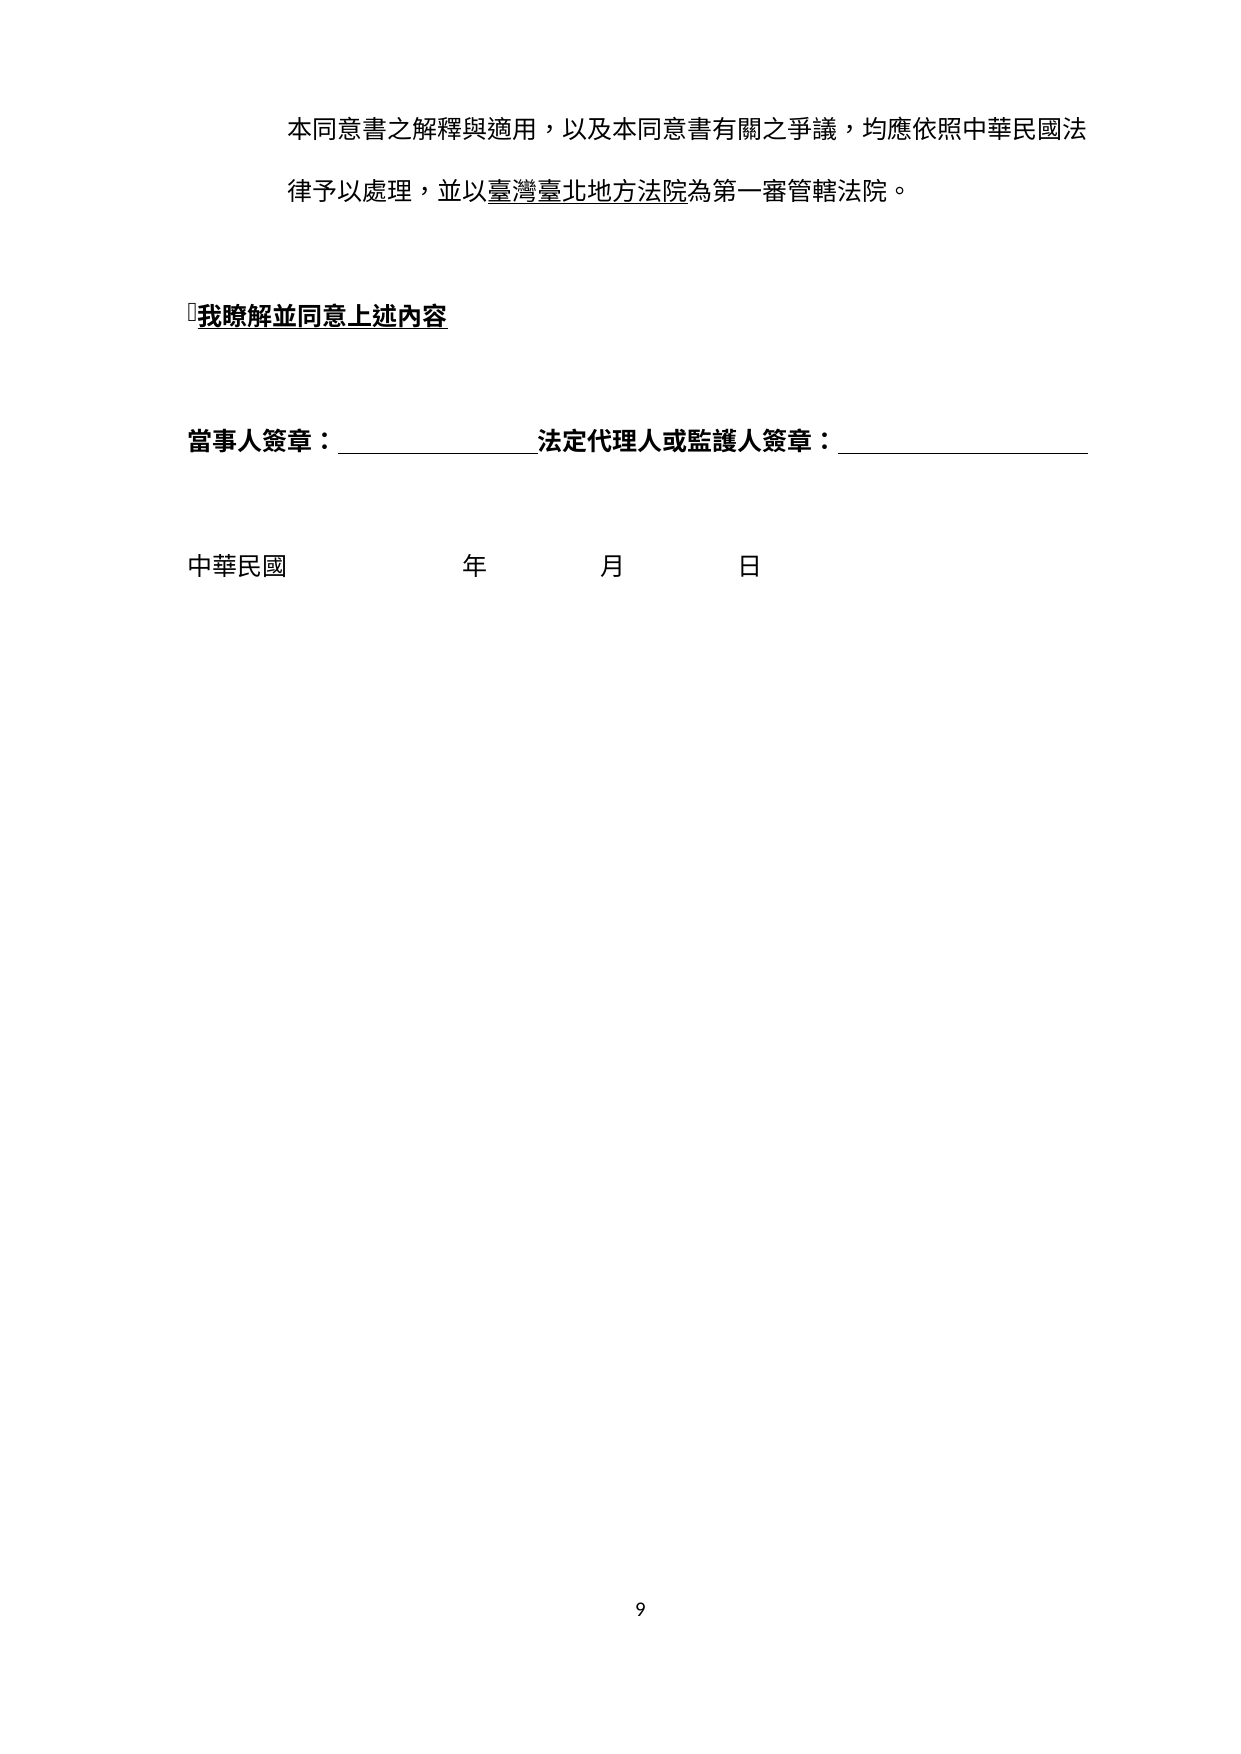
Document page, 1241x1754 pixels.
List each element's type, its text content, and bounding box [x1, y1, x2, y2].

list 準據法與管轄法院 本同意書之解釋與適用，以及本同意書有關之爭議，均應依照中華民國法律予以處理，並以臺灣臺北地方法院為第一審管轄法院。 [187, 86, 1093, 211]
text 當事人簽章： 法定代理人或監護人簽章： [187, 398, 1093, 461]
text 口我瞭解並同意上述內容 [187, 273, 1093, 336]
text 中華民國 年 月 日 [187, 523, 1093, 586]
